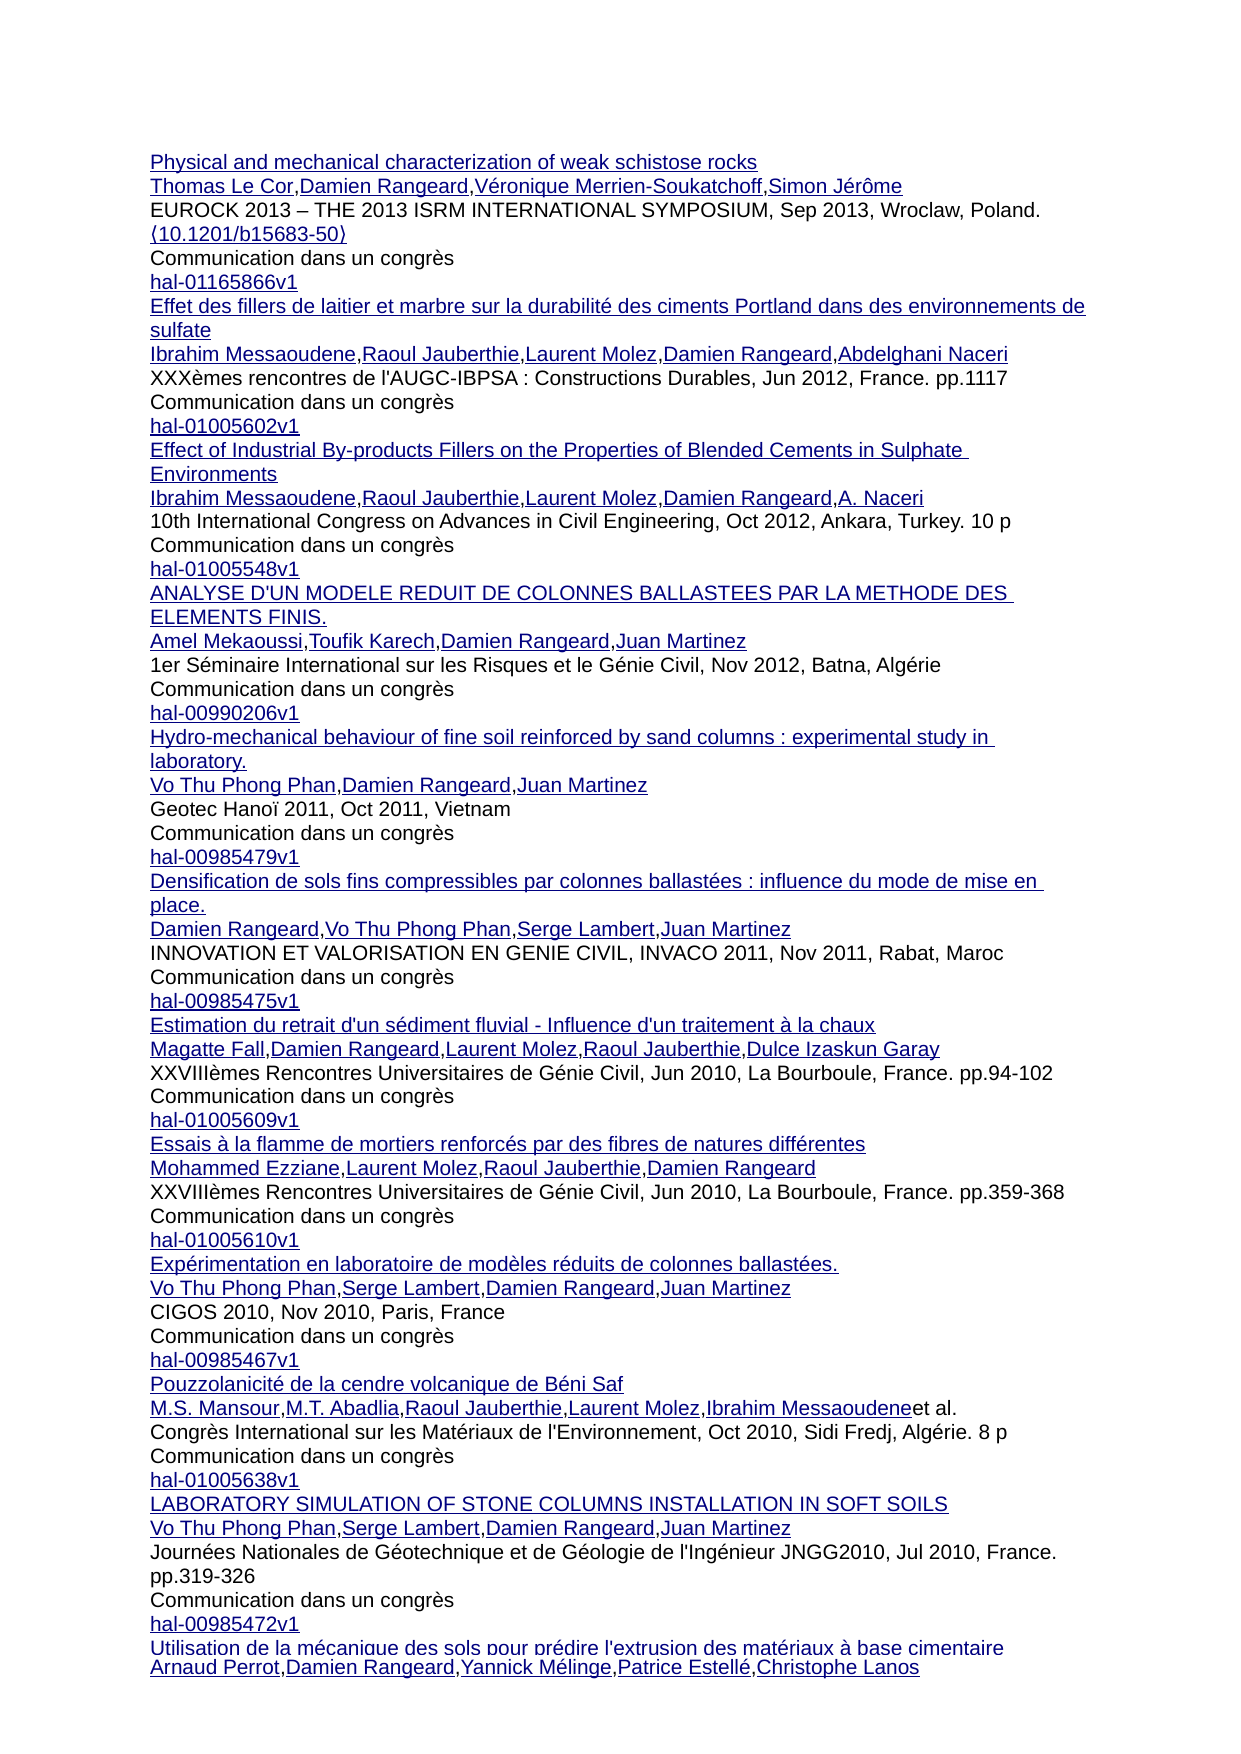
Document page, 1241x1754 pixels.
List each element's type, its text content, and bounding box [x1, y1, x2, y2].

table_cell Essais à la flamme de mortiers renforcés par des fibres de natures différentes Mohammed Ezziane,Laurent Molez,Raoul Jauberthie,Damien Rangeard XXVIIIèmes Rencontres Universitaires de Génie Civil, Jun 2010, La Bourboule, France. pp.359-368 Communication dans un congrès hal-01005610v1 [150, 1132, 1090, 1252]
table_cell ANALYSE D'UN MODELE REDUIT DE COLONNES BALLASTEES PAR LA METHODE DES ELEMENTS FINIS. Amel Mekaoussi,Toufik Karech,Damien Rangeard,Juan Martinez 1er Séminaire International sur les Risques et le Génie Civil, Nov 2012, Batna, Algérie Communication dans un congrès hal-00990206v1 [150, 581, 1090, 725]
table_cell Densification de sols fins compressibles par colonnes ballastées : influence du mode de mise en place. Damien Rangeard,Vo Thu Phong Phan,Serge Lambert,Juan Martinez INNOVATION ET VALORISATION EN GENIE CIVIL, INVACO 2011, Nov 2011, Rabat, Maroc Communication dans un congrès hal-00985475v1 [150, 869, 1090, 1012]
table_cell Pouzzolanicité de la cendre volcanique de Béni Saf M.S. Mansour,M.T. Abadlia,Raoul Jauberthie,Laurent Molez,Ibrahim Messaoudeneet al. Congrès International sur les Matériaux de l'Environnement, Oct 2010, Sidi Fredj, Algérie. 8 p Communication dans un congrès hal-01005638v1 [150, 1372, 1090, 1492]
table_cell Physical and mechanical characterization of weak schistose rocks Thomas Le Cor,Damien Rangeard,Véronique Merrien-Soukatchoff,Simon Jérôme EUROCK 2013 – THE 2013 ISRM INTERNATIONAL SYMPOSIUM, Sep 2013, Wroclaw, Poland. ⟨10.1201/b15683-50⟩ Communication dans un congrès hal-01165866v1 [150, 150, 1090, 294]
table_cell Effect of Industrial By-products Fillers on the Properties of Blended Cements in Sulphate Environments Ibrahim Messaoudene,Raoul Jauberthie,Laurent Molez,Damien Rangeard,A. Naceri 10th International Congress on Advances in Civil Engineering, Oct 2012, Ankara, Turkey. 10 p Communication dans un congrès hal-01005548v1 [150, 438, 1090, 581]
table_cell Effet des fillers de laitier et marbre sur la durabilité des ciments Portland dans des environnements de sulfate Ibrahim Messaoudene,Raoul Jauberthie,Laurent Molez,Damien Rangeard,Abdelghani Naceri XXXèmes rencontres de l'AUGC-IBPSA : Constructions Durables, Jun 2012, France. pp.1117 Communication dans un congrès hal-01005602v1 [150, 294, 1090, 437]
table_cell Utilisation de la mécanique des sols pour prédire l'extrusion des matériaux à base cimentaire Arnaud Perrot,Damien Rangeard,Yannick Mélinge,Patrice Estellé,Christophe Lanos [150, 1635, 1090, 1679]
table_cell Expérimentation en laboratoire de modèles réduits de colonnes ballastées. Vo Thu Phong Phan,Serge Lambert,Damien Rangeard,Juan Martinez CIGOS 2010, Nov 2010, Paris, France Communication dans un congrès hal-00985467v1 [150, 1252, 1090, 1372]
table_cell LABORATORY SIMULATION OF STONE COLUMNS INSTALLATION IN SOFT SOILS Vo Thu Phong Phan,Serge Lambert,Damien Rangeard,Juan Martinez Journées Nationales de Géotechnique et de Géologie de l'Ingénieur JNGG2010, Jul 2010, France. pp.319-326 Communication dans un congrès hal-00985472v1 [150, 1492, 1090, 1635]
table_cell Estimation du retrait d'un sédiment fluvial - Influence d'un traitement à la chaux Magatte Fall,Damien Rangeard,Laurent Molez,Raoul Jauberthie,Dulce Izaskun Garay XXVIIIèmes Rencontres Universitaires de Génie Civil, Jun 2010, La Bourboule, France. pp.94-102 Communication dans un congrès hal-01005609v1 [150, 1013, 1090, 1132]
table_cell Hydro-mechanical behaviour of fine soil reinforced by sand columns : experimental study in laboratory. Vo Thu Phong Phan,Damien Rangeard,Juan Martinez Geotec Hanoï 2011, Oct 2011, Vietnam Communication dans un congrès hal-00985479v1 [150, 725, 1090, 869]
